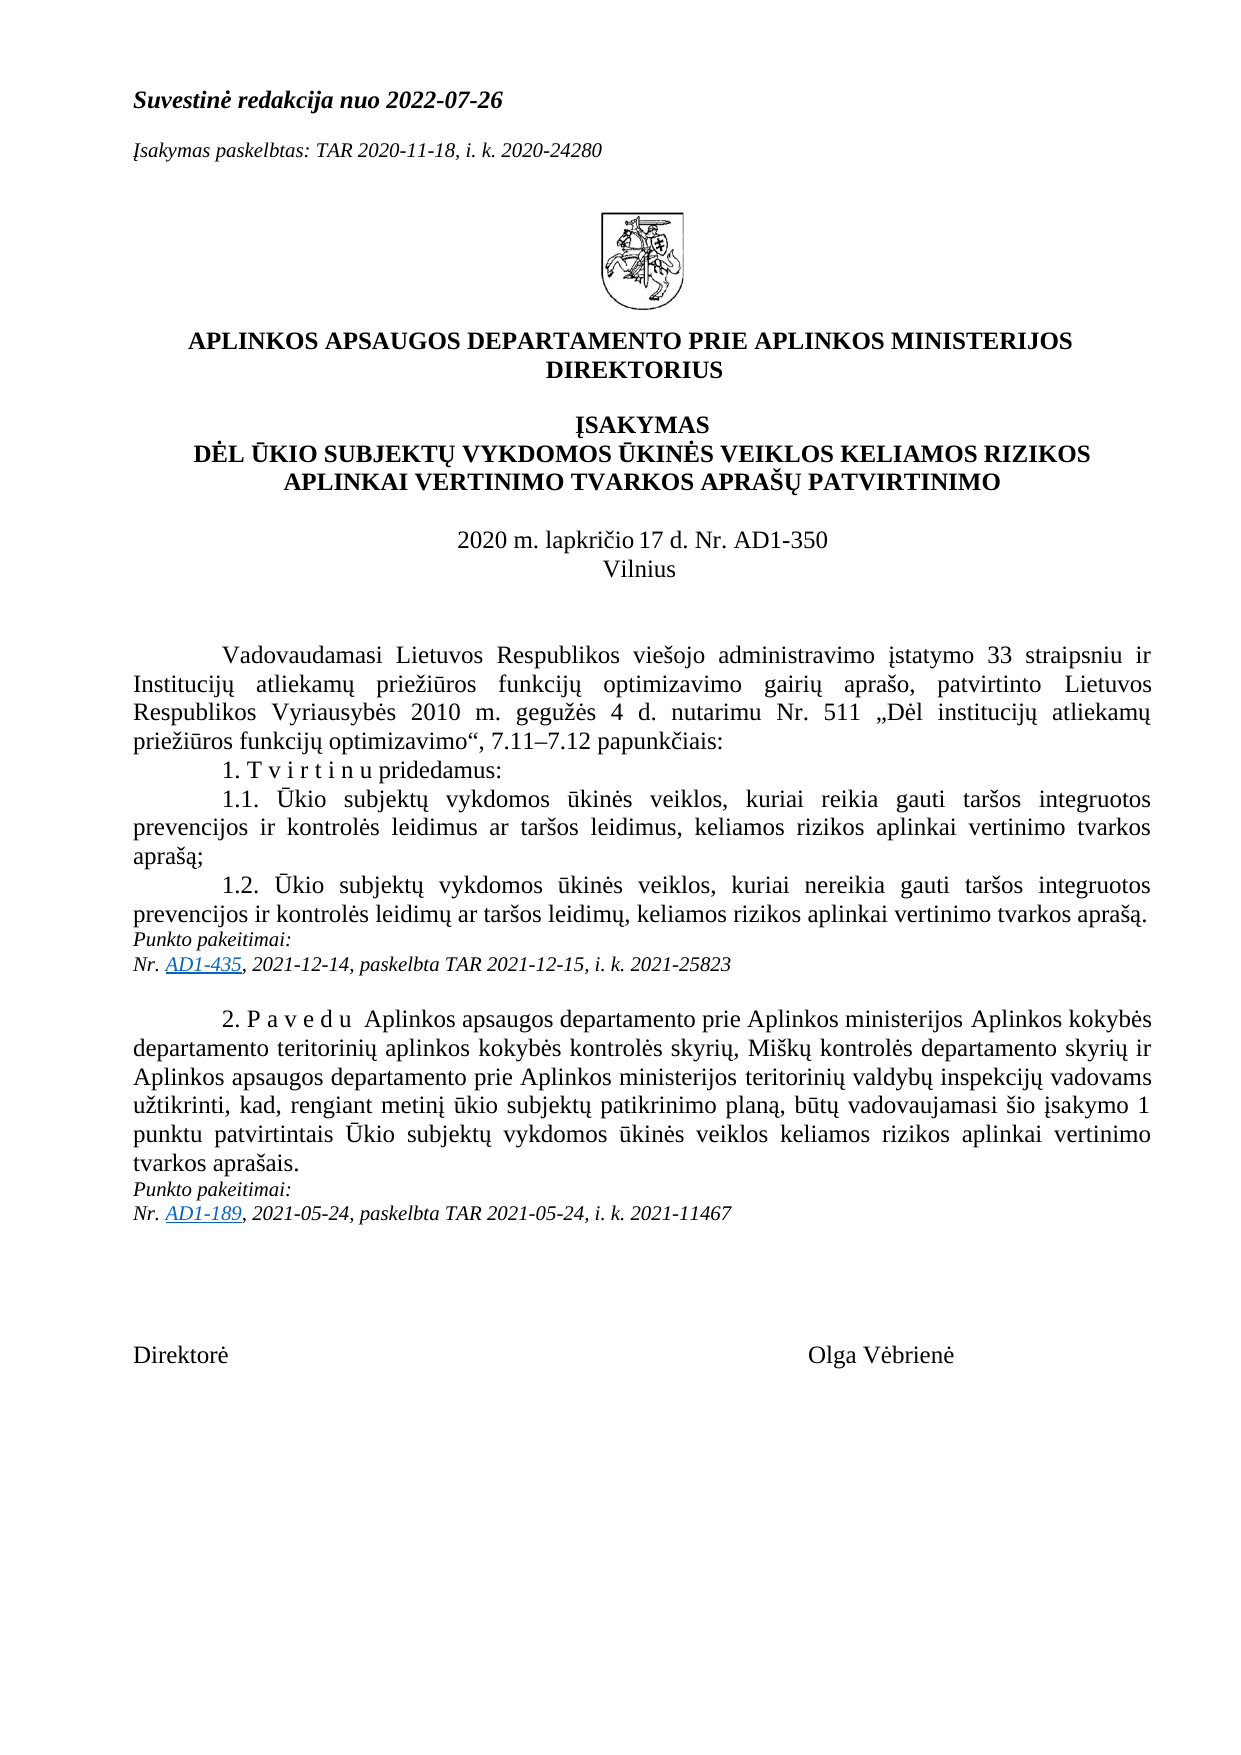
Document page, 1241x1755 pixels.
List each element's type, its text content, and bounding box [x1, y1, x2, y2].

text 1. T v i r t i n u pridedamus: [133, 755, 1152, 784]
text Įsakymas paskelbtas: TAR 2020-11-18, i. k. 2020-24280 [133, 138, 1152, 162]
text 2020 m. lapkričio 17 d. Nr. AD1-350 [133, 525, 1152, 554]
text Suvestinė redakcija nuo 2022-07-26 [133, 85, 1152, 114]
text Vilnius [133, 554, 1152, 582]
text DIREKTORIUS [133, 355, 1136, 383]
text Vadovaudamasi Lietuvos Respublikos viešojo administravimo įstatymo 33 straipsniu ir Institucijų atliekamų priežiūros funkcijų optimizavimo gairių aprašo, patvirtinto Lietuvos Respublikos Vyriausybės 2010 m. gegužės 4 d. nutarimu Nr. 511 „Dėl institucijų atliekamų priežiūros funkcijų optimizavimo“, 7.11–7.12 papunkčiais: [133, 640, 1152, 755]
text 1.1. Ūkio subjektų vykdomos ūkinės veiklos, kuriai reikia gauti taršos integruotos prevencijos ir kontrolės leidimus ar taršos leidimus, keliamos rizikos aplinkai vertinimo tvarkos aprašą; [133, 784, 1152, 870]
text APLINKOS APSAUGOS DEPARTAMENTO PRIE APLINKOS MINISTERIJOS [132, 326, 1136, 355]
text 1.2. Ūkio subjektų vykdomos ūkinės veiklos, kuriai nereikia gauti taršos integruotos prevencijos ir kontrolės leidimų ar taršos leidimų, keliamos rizikos aplinkai vertinimo tvarkos aprašą. [133, 870, 1152, 927]
text ĮSAKYMAS [133, 410, 1152, 439]
text Nr. AD1-189, 2021-05-24, paskelbta TAR 2021-05-24, i. k. 2021-11467 [133, 1201, 1152, 1225]
text Nr. AD1-435, 2021-12-14, paskelbta TAR 2021-12-15, i. k. 2021-25823 [133, 951, 1152, 976]
text Direktorė Olga Vėbrienė [133, 1340, 1152, 1369]
text DĖL ŪKIO SUBJEKTŲ VYKDOMOS ŪKINĖS VEIKLOS KELIAMOS RIZIKOS APLINKAI VERTINIMO TVARKOS APRAŠŲ PATVIRTINIMO [133, 439, 1152, 496]
text Punkto pakeitimai: [133, 927, 1152, 951]
text 2. P a v e d u Aplinkos apsaugos departamento prie Aplinkos ministerijos Aplinkos kokybės departamento teritorinių aplinkos kokybės kontrolės skyrių, Miškų kontrolės departamento skyrių ir Aplinkos apsaugos departamento prie Aplinkos ministerijos teritorinių valdybų inspekcijų vadovams užtikrinti, kad, rengiant metinį ūkio subjektų patikrinimo planą, būtų vadovaujamasi šio įsakymo 1 punktu patvirtintais Ūkio subjektų vykdomos ūkinės veiklos keliamos rizikos aplinkai vertinimo tvarkos aprašais. [133, 1004, 1152, 1177]
text Punkto pakeitimai: [133, 1177, 1152, 1201]
